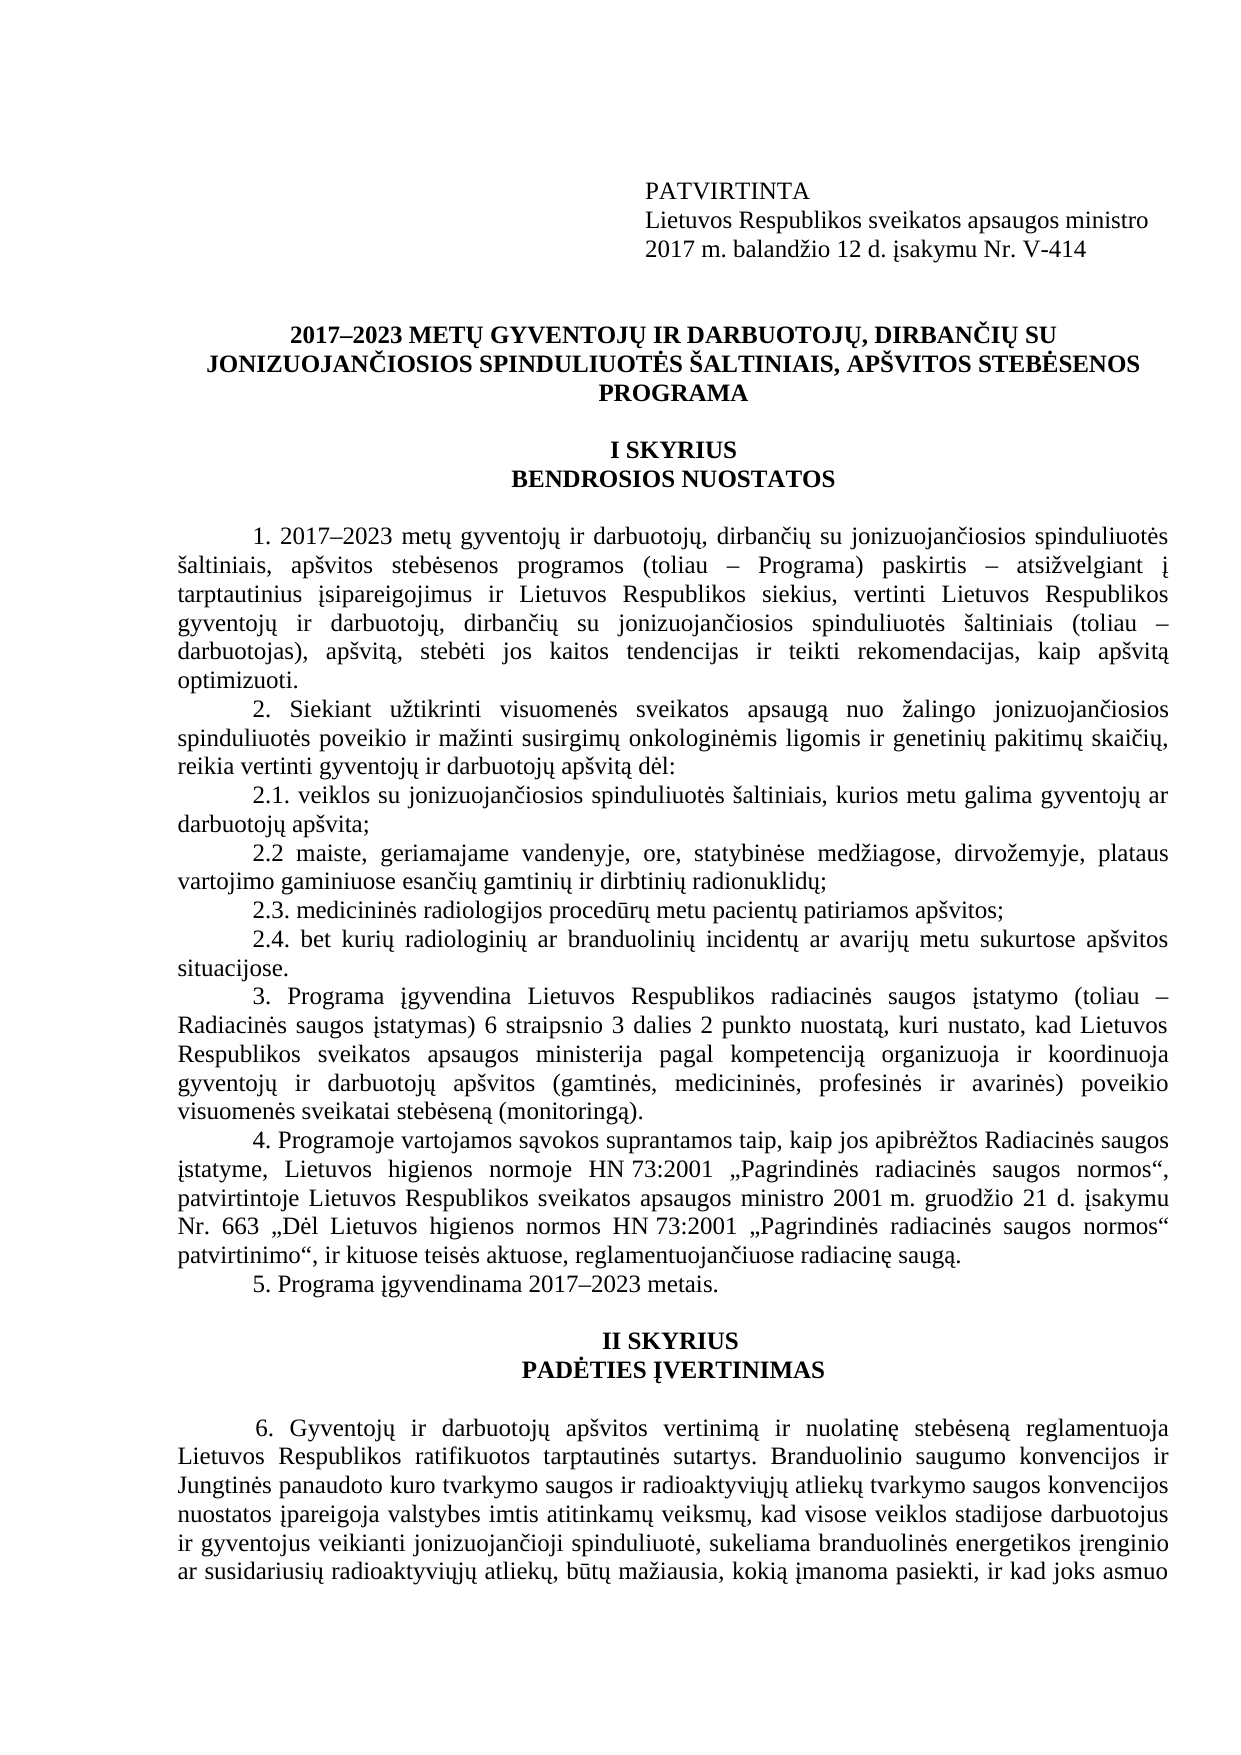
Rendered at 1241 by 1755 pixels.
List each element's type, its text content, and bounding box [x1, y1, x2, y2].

text 2017 m. balandžio 12 d. įsakymu Nr. V-414 [645, 234, 1169, 263]
text 4. Programoje vartojamos sąvokos suprantamos taip, kaip jos apibrėžtos Radiacinės saugos įstatyme, Lietuvos higienos normoje HN 73:2001 „Pagrindinės radiacinės saugos normos“, patvirtintoje Lietuvos Respublikos sveikatos apsaugos ministro 2001 m. gruodžio 21 d. įsakymu Nr. 663 „Dėl Lietuvos higienos normos HN 73:2001 „Pagrindinės radiacinės saugos normos“ patvirtinimo“, ir kituose teisės aktuose, reglamentuojančiuose radiacinę saugą. [177, 1125, 1169, 1269]
text Lietuvos Respublikos sveikatos apsaugos ministro [645, 205, 1169, 234]
text BENDROSIOS NUOSTATOS [177, 464, 1169, 493]
text PATVIRTINTA [645, 176, 1169, 205]
text 2.1. veiklos su jonizuojančiosios spinduliuotės šaltiniais, kurios metu galima gyventojų ar darbuotojų apšvita; [177, 780, 1169, 838]
text 2.3. medicininės radiologijos procedūrų metu pacientų patiriamos apšvitos; [177, 895, 1169, 924]
text 1. 2017–2023 metų gyventojų ir darbuotojų, dirbančių su jonizuojančiosios spinduliuotės šaltiniais, apšvitos stebėsenos programos (toliau – Programa) paskirtis – atsižvelgiant į tarptautinius įsipareigojimus ir Lietuvos Respublikos siekius, vertinti Lietuvos Respublikos gyventojų ir darbuotojų, dirbančių su jonizuojančiosios spinduliuotės šaltiniais (toliau – darbuotojas), apšvitą, stebėti jos kaitos tendencijas ir teikti rekomendacijas, kaip apšvitą optimizuoti. [177, 521, 1169, 694]
text 2. Siekiant užtikrinti visuomenės sveikatos apsaugą nuo žalingo jonizuojančiosios spinduliuotės poveikio ir mažinti susirgimų onkologinėmis ligomis ir genetinių pakitimų skaičių, reikia vertinti gyventojų ir darbuotojų apšvitą dėl: [177, 694, 1169, 780]
text PADĖTIES ĮVERTINIMAS [177, 1355, 1169, 1384]
text 2.2 maiste, geriamajame vandenyje, ore, statybinėse medžiagose, dirvožemyje, plataus vartojimo gaminiuose esančių gamtinių ir dirbtinių radionuklidų; [177, 838, 1169, 895]
text 3. Programa įgyvendina Lietuvos Respublikos radiacinės saugos įstatymo (toliau – Radiacinės saugos įstatymas) 6 straipsnio 3 dalies 2 punkto nuostatą, kuri nustato, kad Lietuvos Respublikos sveikatos apsaugos ministerija pagal kompetenciją organizuoja ir koordinuoja gyventojų ir darbuotojų apšvitos (gamtinės, medicininės, profesinės ir avarinės) poveikio visuomenės sveikatai stebėseną (monitoringą). [177, 981, 1169, 1125]
text 2.4. bet kurių radiologinių ar branduolinių incidentų ar avarijų metu sukurtose apšvitos situacijose. [177, 924, 1169, 981]
text 5. Programa įgyvendinama 2017–2023 metais. [177, 1269, 1169, 1298]
text 6. Gyventojų ir darbuotojų apšvitos vertinimą ir nuolatinę stebėseną reglamentuoja Lietuvos Respublikos ratifikuotos tarptautinės sutartys. Branduolinio saugumo konvencijos ir Jungtinės panaudoto kuro tvarkymo saugos ir radioaktyviųjų atliekų tvarkymo saugos konvencijos nuostatos įpareigoja valstybes imtis atitinkamų veiksmų, kad visose veiklos stadijose darbuotojus ir gyventojus veikianti jonizuojančioji spinduliuotė, sukeliama branduolinės energetikos įrenginio ar susidariusių radioaktyviųjų atliekų, būtų mažiausia, kokią įmanoma pasiekti, ir kad joks asmuo [177, 1413, 1169, 1585]
text 2017–2023 METŲ GYVENTOJŲ IR DARBUOTOJŲ, DIRBANČIŲ SU JONIZUOJANČIOSIOS SPINDULIUOTĖS ŠALTINIAIS, APŠVITOS STEBĖSENOS PROGRAMA [177, 320, 1169, 406]
text II SKYRIUS [177, 1326, 1169, 1355]
text I SKYRIUS [177, 435, 1169, 464]
